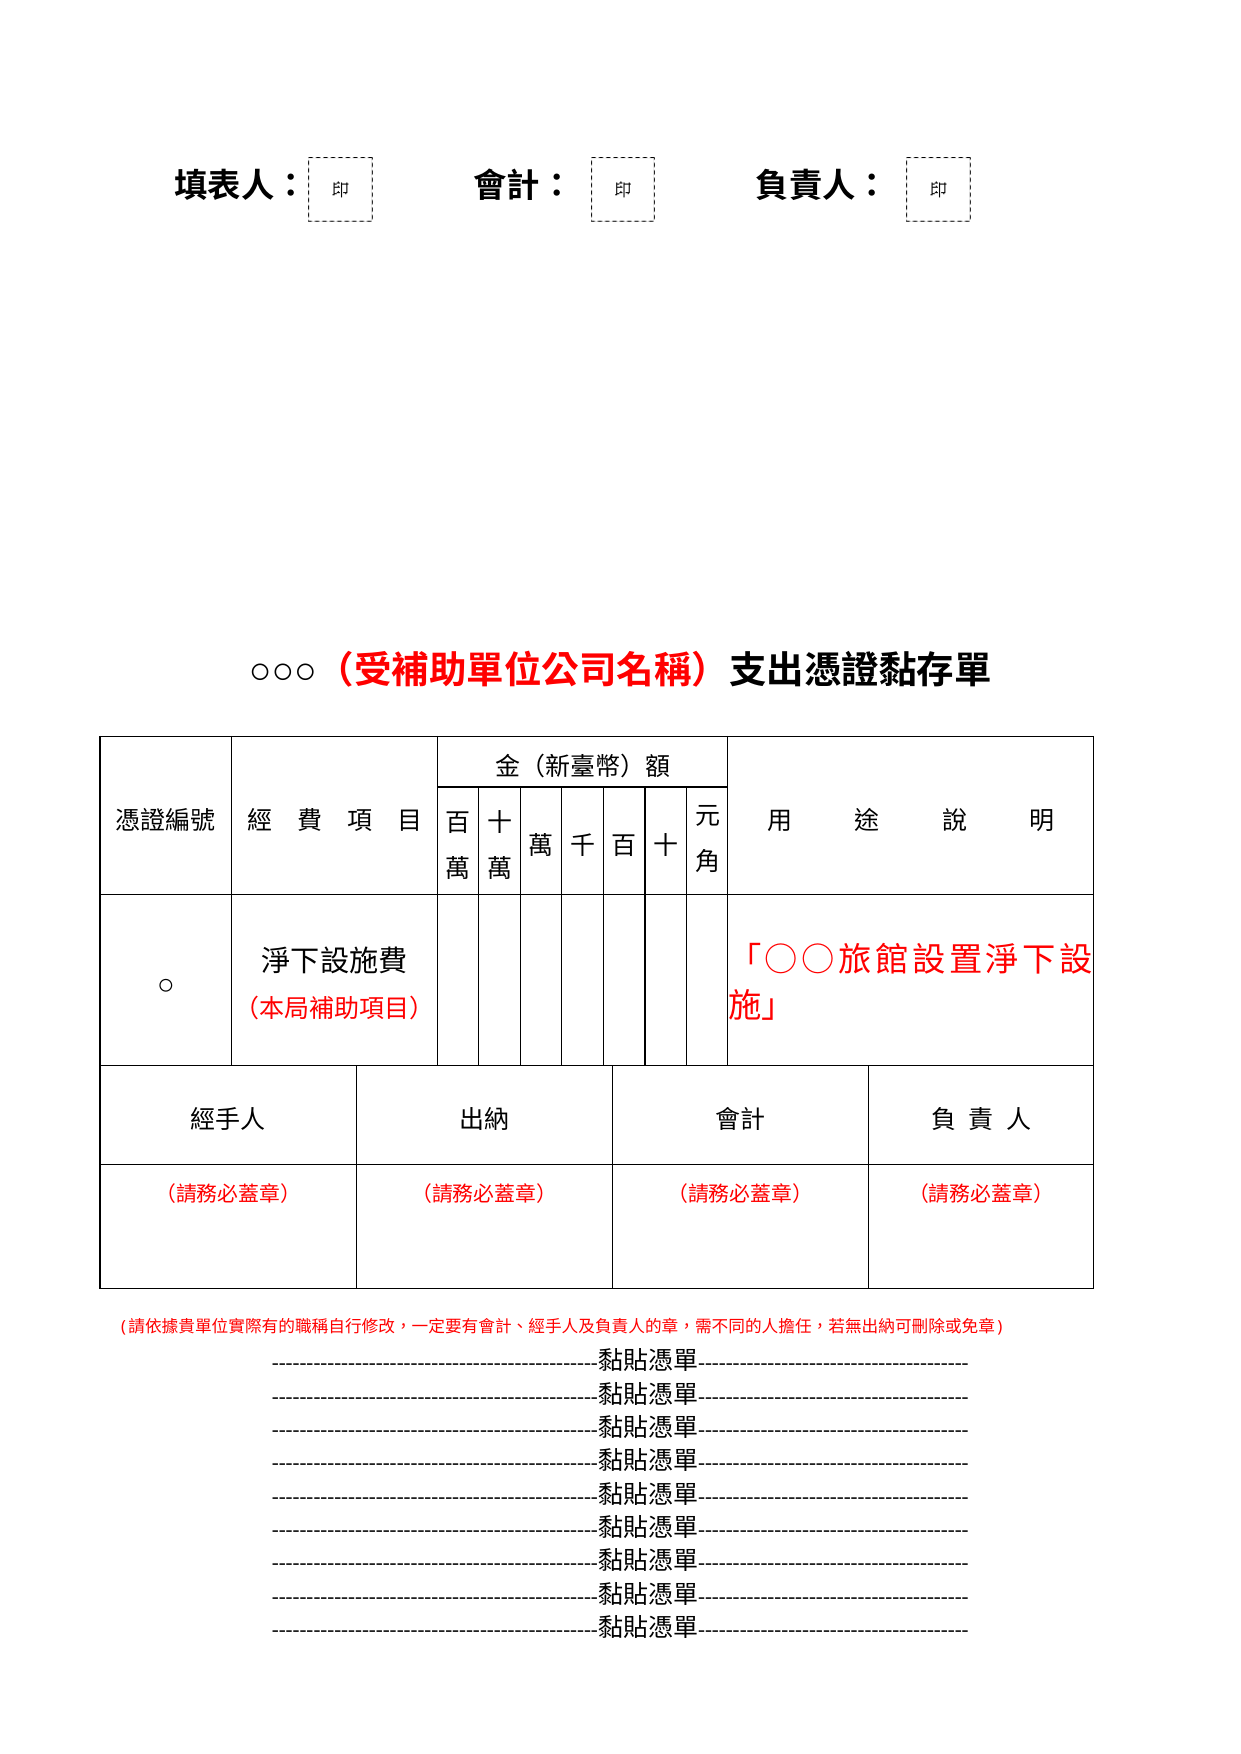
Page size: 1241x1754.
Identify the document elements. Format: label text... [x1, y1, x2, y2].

text -----------------------------------------------黏貼憑單--------------------------------------- [118, 1443, 1122, 1476]
text [972, 158, 1108, 223]
picture [590, 157, 656, 224]
table_cell [646, 895, 686, 1065]
table_cell 十 [646, 788, 686, 894]
table_cell 淨下設施費 （本局補助項目） [232, 895, 437, 1065]
table_cell [687, 895, 727, 1065]
text 填表人： [174, 158, 307, 223]
table_cell 萬 [521, 788, 561, 894]
text -----------------------------------------------黏貼憑單--------------------------------------- [118, 1410, 1122, 1443]
table_header 憑證編號 [101, 737, 231, 894]
text 會計： [374, 158, 590, 223]
table_cell 百 [604, 788, 644, 894]
table_cell （請務必蓋章） [101, 1165, 356, 1288]
text -----------------------------------------------黏貼憑單--------------------------------------- [118, 1510, 1122, 1543]
text 負責人： [656, 158, 905, 223]
text -----------------------------------------------黏貼憑單--------------------------------------- [118, 1543, 1122, 1576]
table_cell [604, 895, 644, 1065]
table_cell （請務必蓋章） [613, 1165, 868, 1288]
text ○○○（受補助單位公司名稱）支出憑證黏存單 [118, 657, 1122, 690]
text -----------------------------------------------黏貼憑單--------------------------------------- [118, 1610, 1122, 1643]
table_cell [521, 895, 561, 1065]
table_cell [479, 895, 520, 1065]
text -----------------------------------------------黏貼憑單--------------------------------------- [118, 1476, 1122, 1510]
table_cell 出納 [357, 1066, 612, 1163]
picture [905, 157, 972, 224]
picture [307, 157, 374, 224]
table_cell 「○○旅館設置淨下設施」 [728, 895, 1093, 1065]
table_cell [562, 895, 603, 1065]
table_cell ○ [101, 895, 231, 1065]
text -----------------------------------------------黏貼憑單--------------------------------------- [118, 1576, 1122, 1610]
table_cell [438, 895, 478, 1065]
table_header 用 途 說 明 [728, 737, 1093, 894]
table_header 經 費 項 目 [232, 737, 437, 894]
text -----------------------------------------------黏貼憑單--------------------------------------- [118, 1343, 1122, 1376]
table_cell （請務必蓋章） [869, 1165, 1093, 1288]
table_cell 會計 [613, 1066, 868, 1163]
table_cell 十 萬 [479, 788, 520, 894]
table_cell 經手人 [101, 1066, 356, 1163]
table_cell 千 [562, 788, 603, 894]
table_cell 負 責 人 [869, 1066, 1093, 1163]
text -----------------------------------------------黏貼憑單--------------------------------------- [118, 1376, 1122, 1410]
table_cell 百 萬 [438, 788, 478, 894]
table_header 金（新臺幣）額 [438, 737, 727, 786]
text (請依據貴單位實際有的職稱自行修改，一定要有會計、經手人及負責人的章，需不同的人擔任，若無出納可刪除或免章) [118, 1289, 1122, 1343]
table_cell 元 角 分 [687, 788, 727, 894]
table_cell （請務必蓋章） [357, 1165, 612, 1288]
